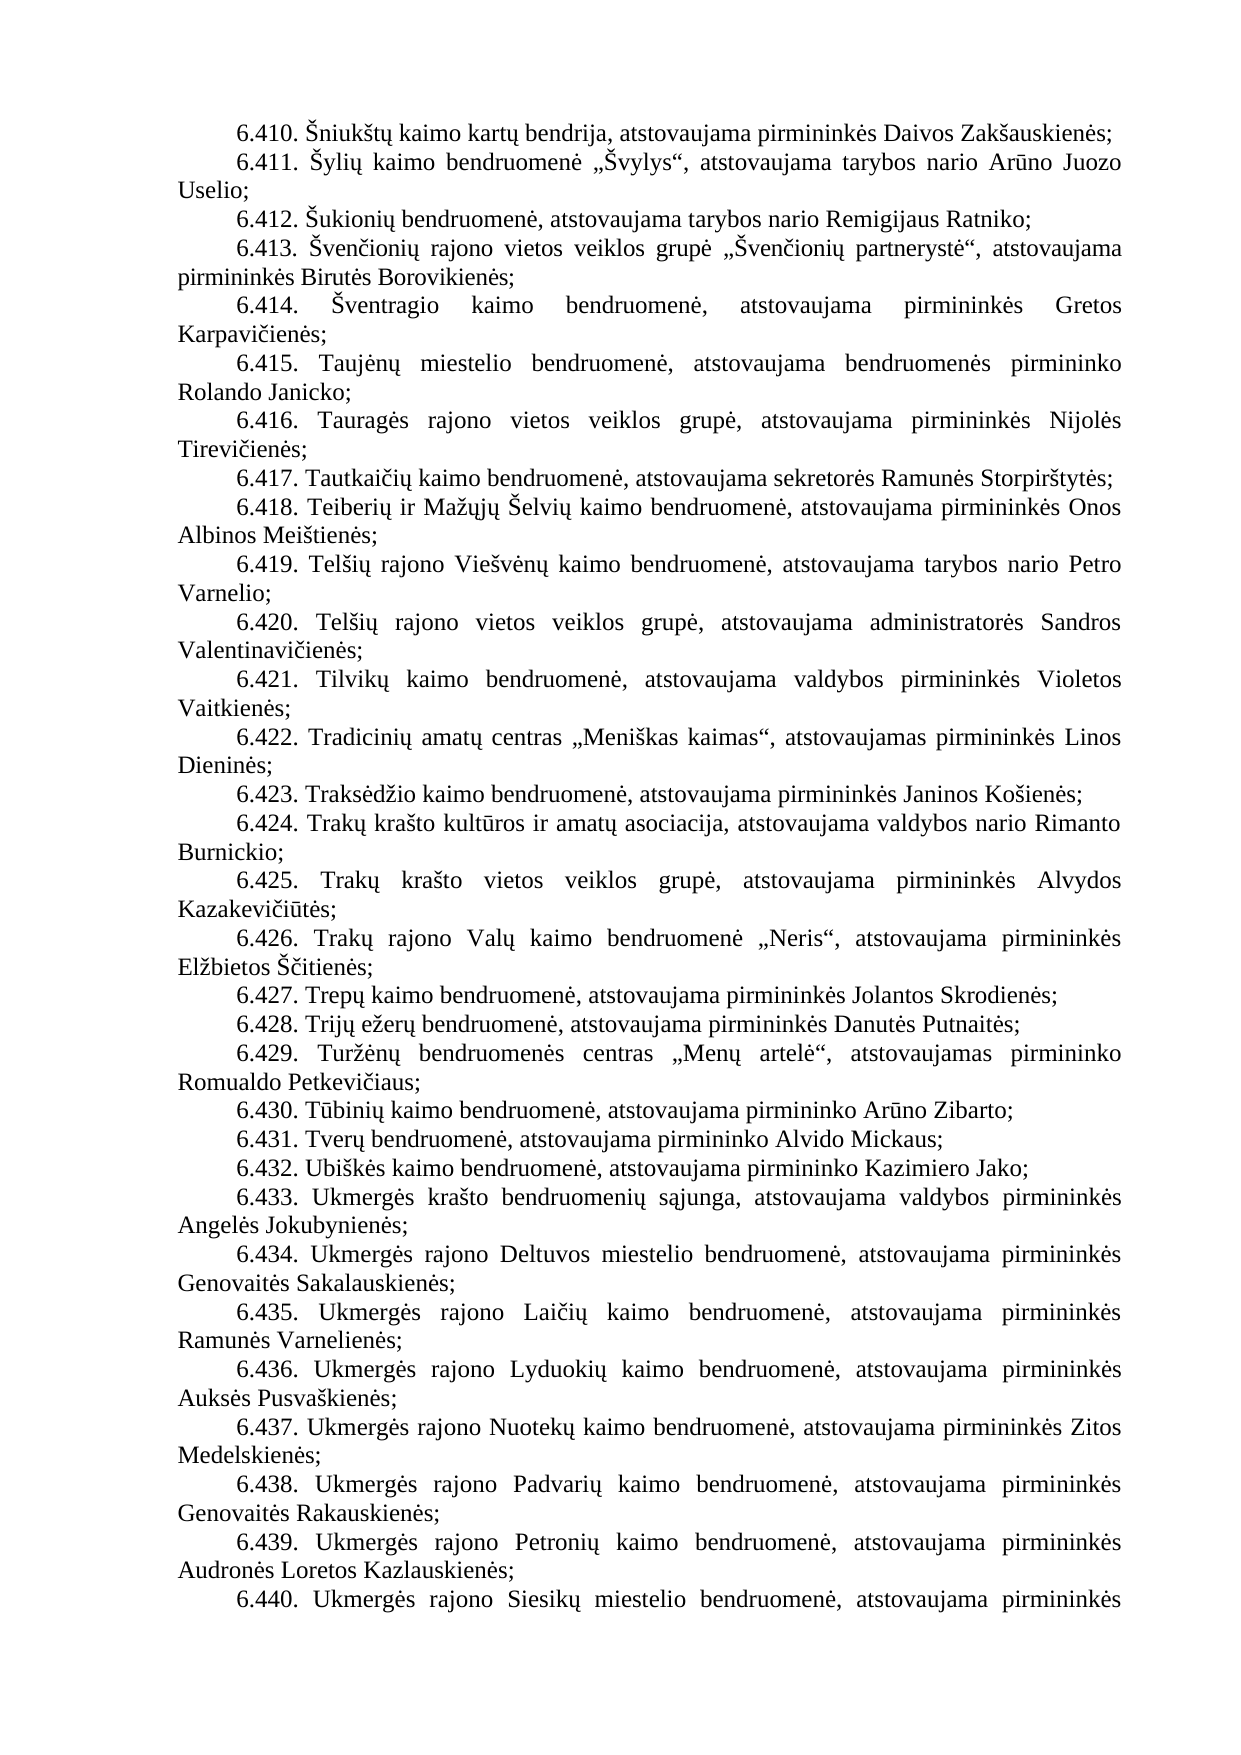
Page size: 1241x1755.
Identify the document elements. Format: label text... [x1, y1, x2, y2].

text 6.416. Tauragės rajono vietos veiklos grupė, atstovaujama pirmininkės Nijolės Tirevičienės; [177, 406, 1122, 463]
text 6.439. Ukmergės rajono Petronių kaimo bendruomenė, atstovaujama pirmininkės Audronės Loretos Kazlauskienės; [177, 1527, 1122, 1584]
text 6.420. Telšių rajono vietos veiklos grupė, atstovaujama administratorės Sandros Valentinavičienės; [177, 607, 1122, 664]
text 6.432. Ubiškės kaimo bendruomenė, atstovaujama pirmininko Kazimiero Jako; [177, 1153, 1122, 1182]
text 6.417. Tautkaičių kaimo bendruomenė, atstovaujama sekretorės Ramunės Storpirštytės; [177, 463, 1122, 492]
text 6.411. Šylių kaimo bendruomenė „Švylys“, atstovaujama tarybos nario Arūno Juozo Uselio; [177, 147, 1122, 204]
text 6.424. Trakų krašto kultūros ir amatų asociacija, atstovaujama valdybos nario Rimanto Burnickio; [177, 808, 1122, 866]
text 6.427. Trepų kaimo bendruomenė, atstovaujama pirmininkės Jolantos Skrodienės; [177, 981, 1122, 1009]
text 6.435. Ukmergės rajono Laičių kaimo bendruomenė, atstovaujama pirmininkės Ramunės Varnelienės; [177, 1297, 1122, 1354]
text 6.440. Ukmergės rajono Siesikų miestelio bendruomenė, atstovaujama pirmininkės [177, 1584, 1122, 1613]
text 6.425. Trakų krašto vietos veiklos grupė, atstovaujama pirmininkės Alvydos Kazakevičiūtės; [177, 866, 1122, 923]
text 6.413. Švenčionių rajono vietos veiklos grupė „Švenčionių partnerystė“, atstovaujama pirmininkės Birutės Borovikienės; [177, 233, 1122, 291]
text 6.428. Trijų ežerų bendruomenė, atstovaujama pirmininkės Danutės Putnaitės; [177, 1009, 1122, 1038]
text 6.438. Ukmergės rajono Padvarių kaimo bendruomenė, atstovaujama pirmininkės Genovaitės Rakauskienės; [177, 1469, 1122, 1527]
text 6.434. Ukmergės rajono Deltuvos miestelio bendruomenė, atstovaujama pirmininkės Genovaitės Sakalauskienės; [177, 1239, 1122, 1297]
text 6.414. Šventragio kaimo bendruomenė, atstovaujama pirmininkės Gretos Karpavičienės; [177, 291, 1122, 348]
text 6.436. Ukmergės rajono Lyduokių kaimo bendruomenė, atstovaujama pirmininkės Auksės Pusvaškienės; [177, 1354, 1122, 1412]
text 6.431. Tverų bendruomenė, atstovaujama pirmininko Alvido Mickaus; [177, 1124, 1122, 1153]
text 6.433. Ukmergės krašto bendruomenių sąjunga, atstovaujama valdybos pirmininkės Angelės Jokubynienės; [177, 1182, 1122, 1239]
text 6.429. Turžėnų bendruomenės centras „Menų artelė“, atstovaujamas pirmininko Romualdo Petkevičiaus; [177, 1038, 1122, 1096]
text 6.426. Trakų rajono Valų kaimo bendruomenė „Neris“, atstovaujama pirmininkės Elžbietos Ščitienės; [177, 923, 1122, 981]
text 6.410. Šniukštų kaimo kartų bendrija, atstovaujama pirmininkės Daivos Zakšauskienės; [177, 118, 1122, 147]
text 6.430. Tūbinių kaimo bendruomenė, atstovaujama pirmininko Arūno Zibarto; [177, 1096, 1122, 1124]
text 6.422. Tradicinių amatų centras „Meniškas kaimas“, atstovaujamas pirmininkės Linos Dieninės; [177, 722, 1122, 779]
text 6.418. Teiberių ir Mažųjų Šelvių kaimo bendruomenė, atstovaujama pirmininkės Onos Albinos Meištienės; [177, 492, 1122, 549]
text 6.415. Taujėnų miestelio bendruomenė, atstovaujama bendruomenės pirmininko Rolando Janicko; [177, 348, 1122, 406]
text 6.423. Traksėdžio kaimo bendruomenė, atstovaujama pirmininkės Janinos Košienės; [177, 779, 1122, 808]
text 6.412. Šukionių bendruomenė, atstovaujama tarybos nario Remigijaus Ratniko; [177, 204, 1122, 233]
text 6.419. Telšių rajono Viešvėnų kaimo bendruomenė, atstovaujama tarybos nario Petro Varnelio; [177, 549, 1122, 607]
text 6.421. Tilvikų kaimo bendruomenė, atstovaujama valdybos pirmininkės Violetos Vaitkienės; [177, 664, 1122, 722]
text 6.437. Ukmergės rajono Nuotekų kaimo bendruomenė, atstovaujama pirmininkės Zitos Medelskienės; [177, 1412, 1122, 1469]
